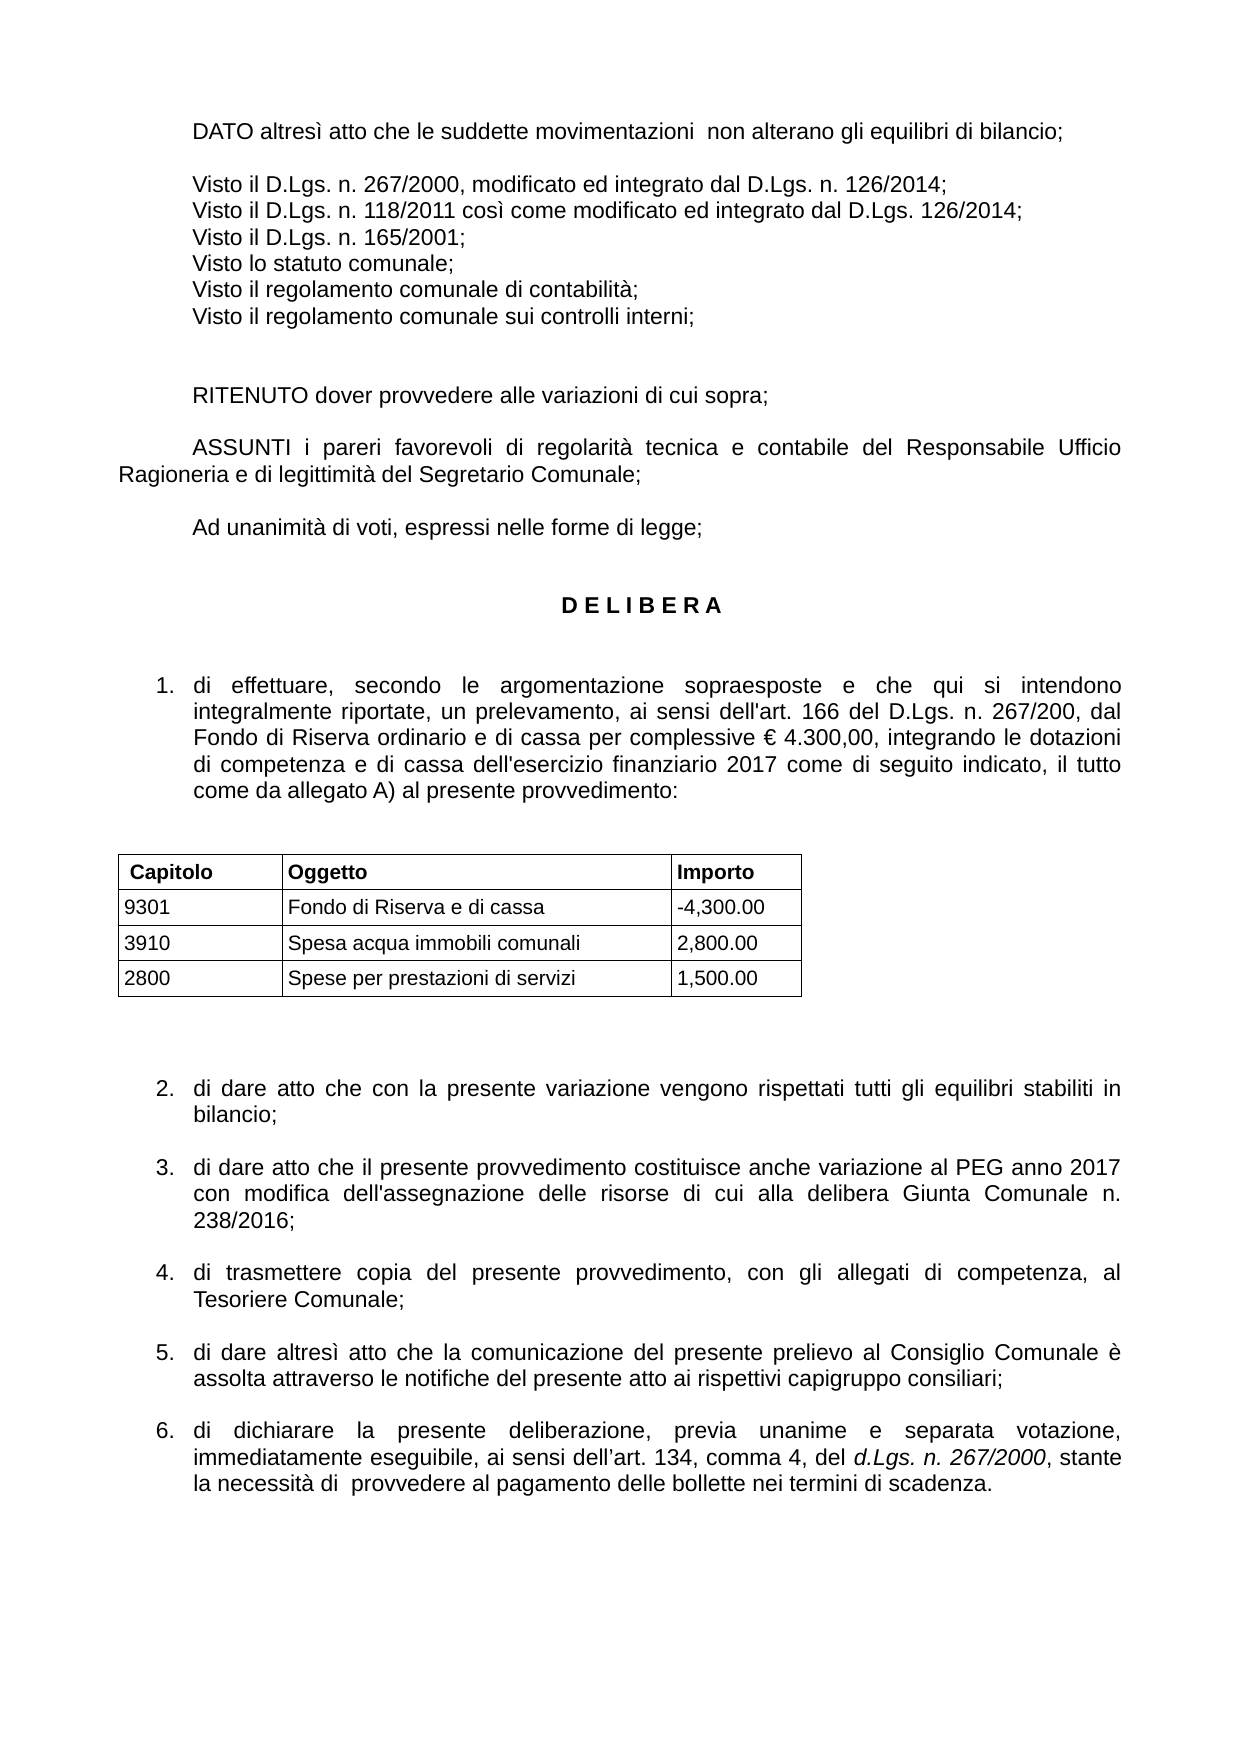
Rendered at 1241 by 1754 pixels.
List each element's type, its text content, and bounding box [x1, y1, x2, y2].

table_header Capitolo [119, 855, 282, 889]
list di dichiarare la presente deliberazione, previa unanime e separata votazione, immediatamente eseguibile, ai sensi dell’art. 134, comma 4, del d.Lgs. n. 267/2000, stante la necessità di provvedere al pagamento delle bollette nei termini di scadenza. [156, 1417, 1122, 1497]
table_cell 2800 [119, 961, 282, 996]
table_cell 1.500,00 [672, 961, 801, 996]
text Ad unanimità di voti, espressi nelle forme di legge; [118, 513, 1122, 540]
list di effettuare, secondo le argomentazione sopraesposte e che qui si intendono integralmente riportate, un prelevamento, ai sensi dell'art. 166 del D.Lgs. n. 267/200, dal Fondo di Riserva ordinario e di cassa per complessive € 4.300,00, integrando le dotazioni di competenza e di cassa dell'esercizio finanziario 2017 come di seguito indicato, il tutto come da allegato A) al presente provvedimento: [156, 672, 1122, 803]
text DATO altresì atto che le suddette movimentazioni non alterano gli equilibri di bilancio; [118, 118, 1122, 144]
table_cell -4.300,00 [672, 890, 801, 925]
table_cell 9301 [119, 890, 282, 925]
list di dare altresì atto che la comunicazione del presente prelievo al Consiglio Comunale è assolta attraverso le notifiche del presente atto ai rispettivi capigruppo consiliari; [156, 1338, 1122, 1391]
text D E L I B E R A [118, 592, 1122, 619]
table_header Oggetto [283, 855, 671, 889]
list di trasmettere copia del presente provvedimento, con gli allegati di competenza, al Tesoriere Comunale; [156, 1259, 1122, 1312]
list di dare atto che con la presente variazione vengono rispettati tutti gli equilibri stabiliti in bilancio; [156, 1075, 1122, 1128]
text Visto il regolamento comunale sui controlli interni; [118, 303, 1122, 329]
text Visto il D.Lgs. n. 267/2000, modificato ed integrato dal D.Lgs. n. 126/2014; [118, 171, 1122, 197]
list di dare atto che il presente provvedimento costituisce anche variazione al PEG anno 2017 con modifica dell'assegnazione delle risorse di cui alla delibera Giunta Comunale n. 238/2016; [156, 1154, 1122, 1233]
table_cell 2.800,00 [672, 926, 801, 960]
table_cell 3910 [119, 926, 282, 960]
text ASSUNTI i pareri favorevoli di regolarità tecnica e contabile del Responsabile Ufficio Ragioneria e di legittimità del Segretario Comunale; [118, 434, 1122, 487]
text RITENUTO dover provvedere alle variazioni di cui sopra; [118, 382, 1122, 408]
table_cell Spesa acqua immobili comunali [283, 926, 671, 960]
text Visto il D.Lgs. n. 165/2001; [118, 223, 1122, 250]
table_header Importo [672, 855, 801, 889]
table_cell Spese per prestazioni di servizi [283, 961, 671, 996]
text Visto lo statuto comunale; [118, 250, 1122, 276]
text Visto il D.Lgs. n. 118/2011 così come modificato ed integrato dal D.Lgs. 126/2014; [118, 197, 1122, 223]
table_cell Fondo di Riserva e di cassa [283, 890, 671, 925]
text Visto il regolamento comunale di contabilità; [118, 276, 1122, 303]
